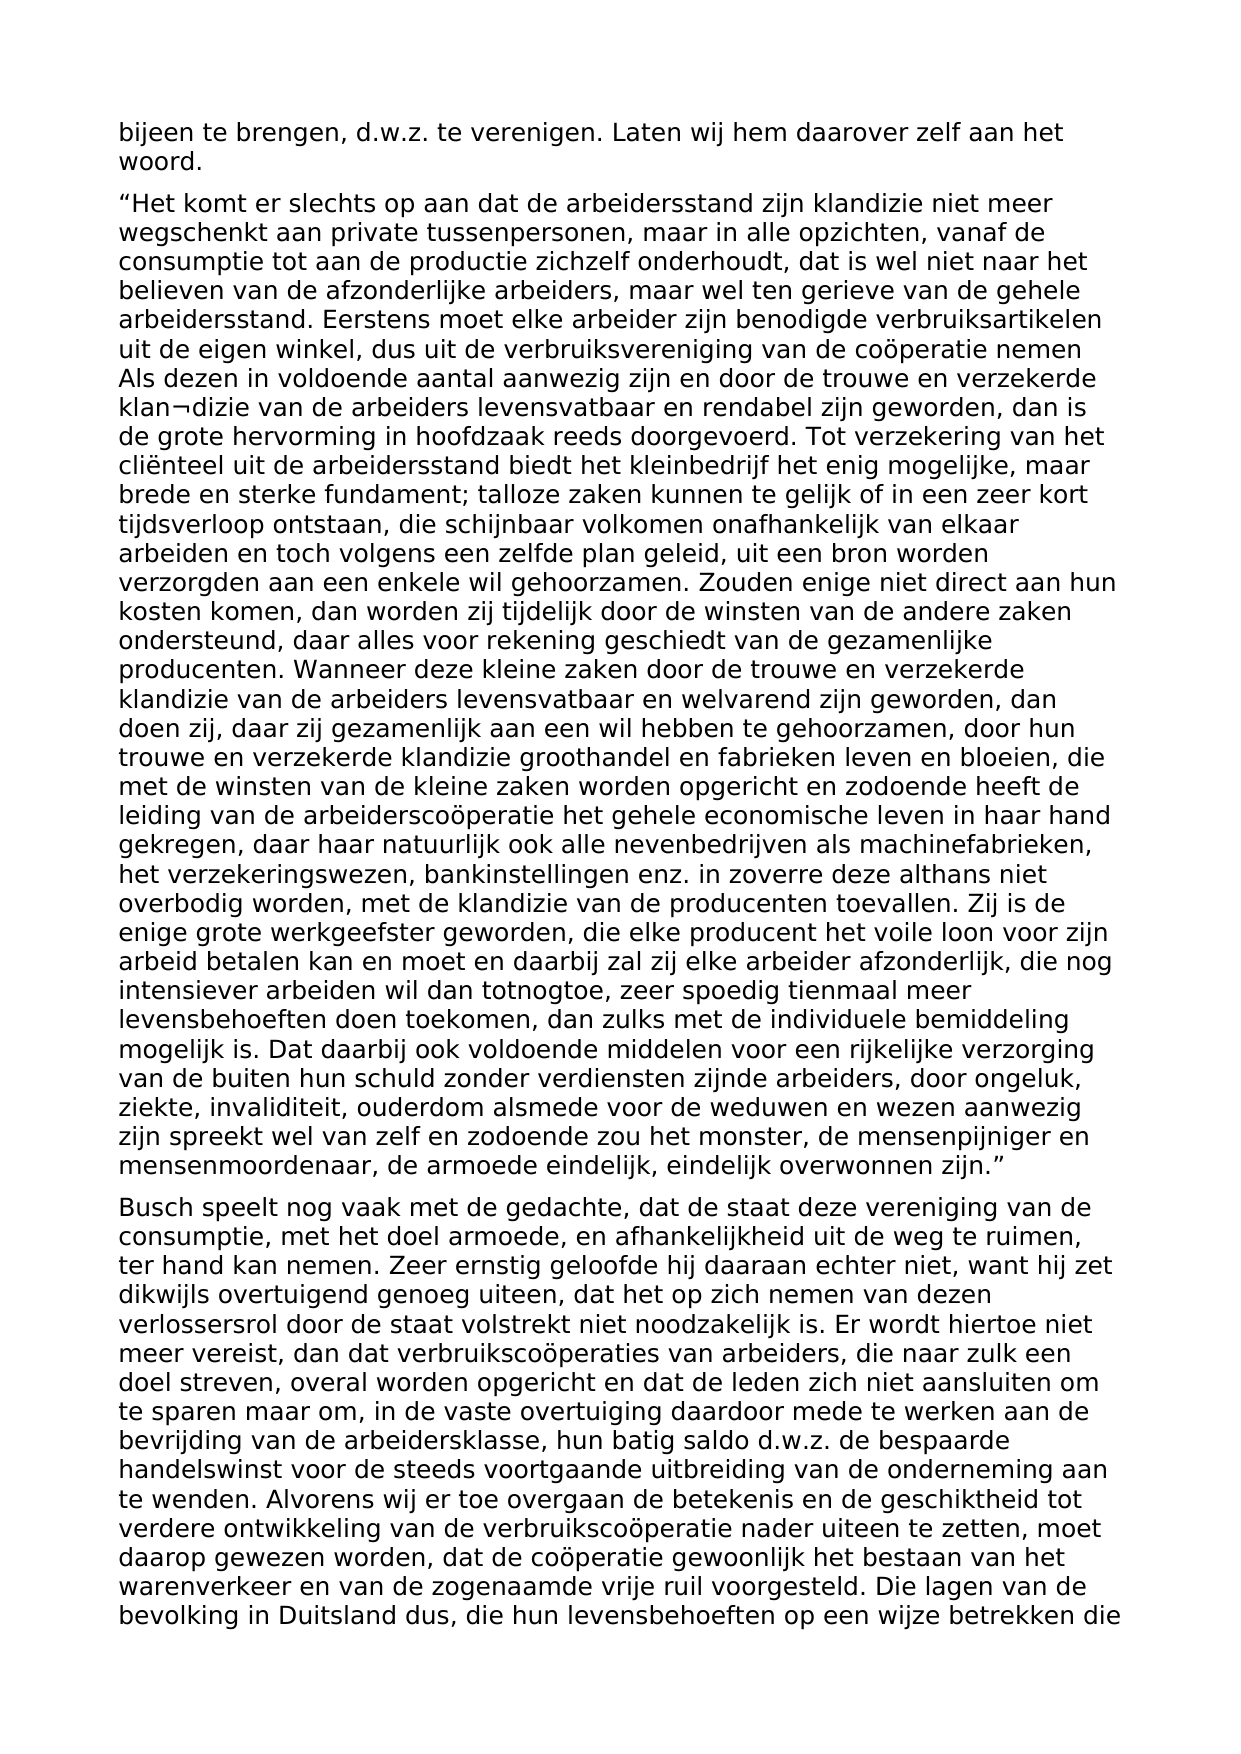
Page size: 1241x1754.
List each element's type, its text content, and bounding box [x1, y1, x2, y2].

text bijeen te brengen, d.w.z. te verenigen. Laten wij hem daarover zelf aan het woord. [118, 118, 1122, 176]
text Busch speelt nog vaak met de gedachte, dat de staat deze vereniging van de consumptie, met het doel armoede, en afhankelijkheid uit de weg te ruimen, ter hand kan nemen. Zeer ernstig geloofde hij daaraan echter niet, want hij zet dikwijls overtuigend genoeg uiteen, dat het op zich nemen van dezen verlossersrol door de staat volstrekt niet noodzakelijk is. Er wordt hiertoe niet meer vereist, dan dat verbruikscoöperaties van arbeiders, die naar zulk een doel streven, overal worden opgericht en dat de leden zich niet aansluiten om te sparen maar om, in de vaste overtuiging daardoor mede te werken aan de bevrijding van de arbeidersklasse, hun batig saldo d.w.z. de bespaarde handelswinst voor de steeds voortgaande uitbreiding van de onderneming aan te wenden. Alvorens wij er toe overgaan de betekenis en de geschiktheid tot verdere ontwikkeling van de verbruikscoöperatie nader uiteen te zetten, moet daarop gewezen worden, dat de coöperatie gewoonlijk het bestaan van het warenverkeer en van de zogenaamde vrije ruil voorgesteld. Die lagen van de bevolking in Duitsland dus, die hun levensbehoeften op een wijze betrekken die [118, 1193, 1122, 1631]
text “Het komt er slechts op aan dat de arbeidersstand zijn klandizie niet meer wegschenkt aan private tussenpersonen, maar in alle opzichten, vanaf de consumptie tot aan de productie zichzelf onderhoudt, dat is wel niet naar het believen van de afzonderlijke arbeiders, maar wel ten gerieve van de gehele arbeidersstand. Eerstens moet elke arbeider zijn benodigde verbruiksartikelen uit de eigen winkel, dus uit de verbruiksvereniging van de coöperatie nemen Als dezen in voldoende aantal aanwezig zijn en door de trouwe en verzekerde klan¬dizie van de arbeiders levensvatbaar en rendabel zijn geworden, dan is de grote hervorming in hoofdzaak reeds doorgevoerd. Tot verzekering van het cliënteel uit de arbeidersstand biedt het kleinbedrijf het enig mogelijke, maar brede en sterke fundament; talloze zaken kunnen te gelijk of in een zeer kort tijdsverloop ontstaan, die schijnbaar volkomen onafhankelijk van elkaar arbeiden en toch volgens een zelfde plan geleid, uit een bron worden verzorgden aan een enkele wil gehoorzamen. Zouden enige niet direct aan hun kosten komen, dan worden zij tijdelijk door de winsten van de andere zaken ondersteund, daar alles voor rekening geschiedt van de gezamenlijke producenten. Wanneer deze kleine zaken door de trouwe en verzekerde klandizie van de arbeiders levensvatbaar en welvarend zijn geworden, dan doen zij, daar zij gezamenlijk aan een wil hebben te gehoorzamen, door hun trouwe en verzekerde klandizie groothandel en fabrieken leven en bloeien, die met de winsten van de kleine zaken worden opgericht en zodoende heeft de leiding van de arbeiderscoöperatie het gehele economische leven in haar hand gekregen, daar haar natuurlijk ook alle nevenbedrijven als machinefabrieken, het verzekeringswezen, bankinstellingen enz. in zoverre deze althans niet overbodig worden, met de klandizie van de producenten toevallen. Zij is de enige grote werkgeefster geworden, die elke producent het voile loon voor zijn arbeid betalen kan en moet en daarbij zal zij elke arbeider afzonderlijk, die nog intensiever arbeiden wil dan totnogtoe, zeer spoedig tienmaal meer levensbehoeften doen toekomen, dan zulks met de individuele bemiddeling mogelijk is. Dat daarbij ook voldoende middelen voor een rijkelijke verzorging van de buiten hun schuld zonder verdiensten zijnde arbeiders, door ongeluk, ziekte, invaliditeit, ouderdom alsmede voor de weduwen en wezen aanwezig zijn spreekt wel van zelf en zodoende zou het monster, de mensenpijniger en mensenmoordenaar, de armoede eindelijk, eindelijk overwonnen zijn.” [118, 189, 1122, 1181]
